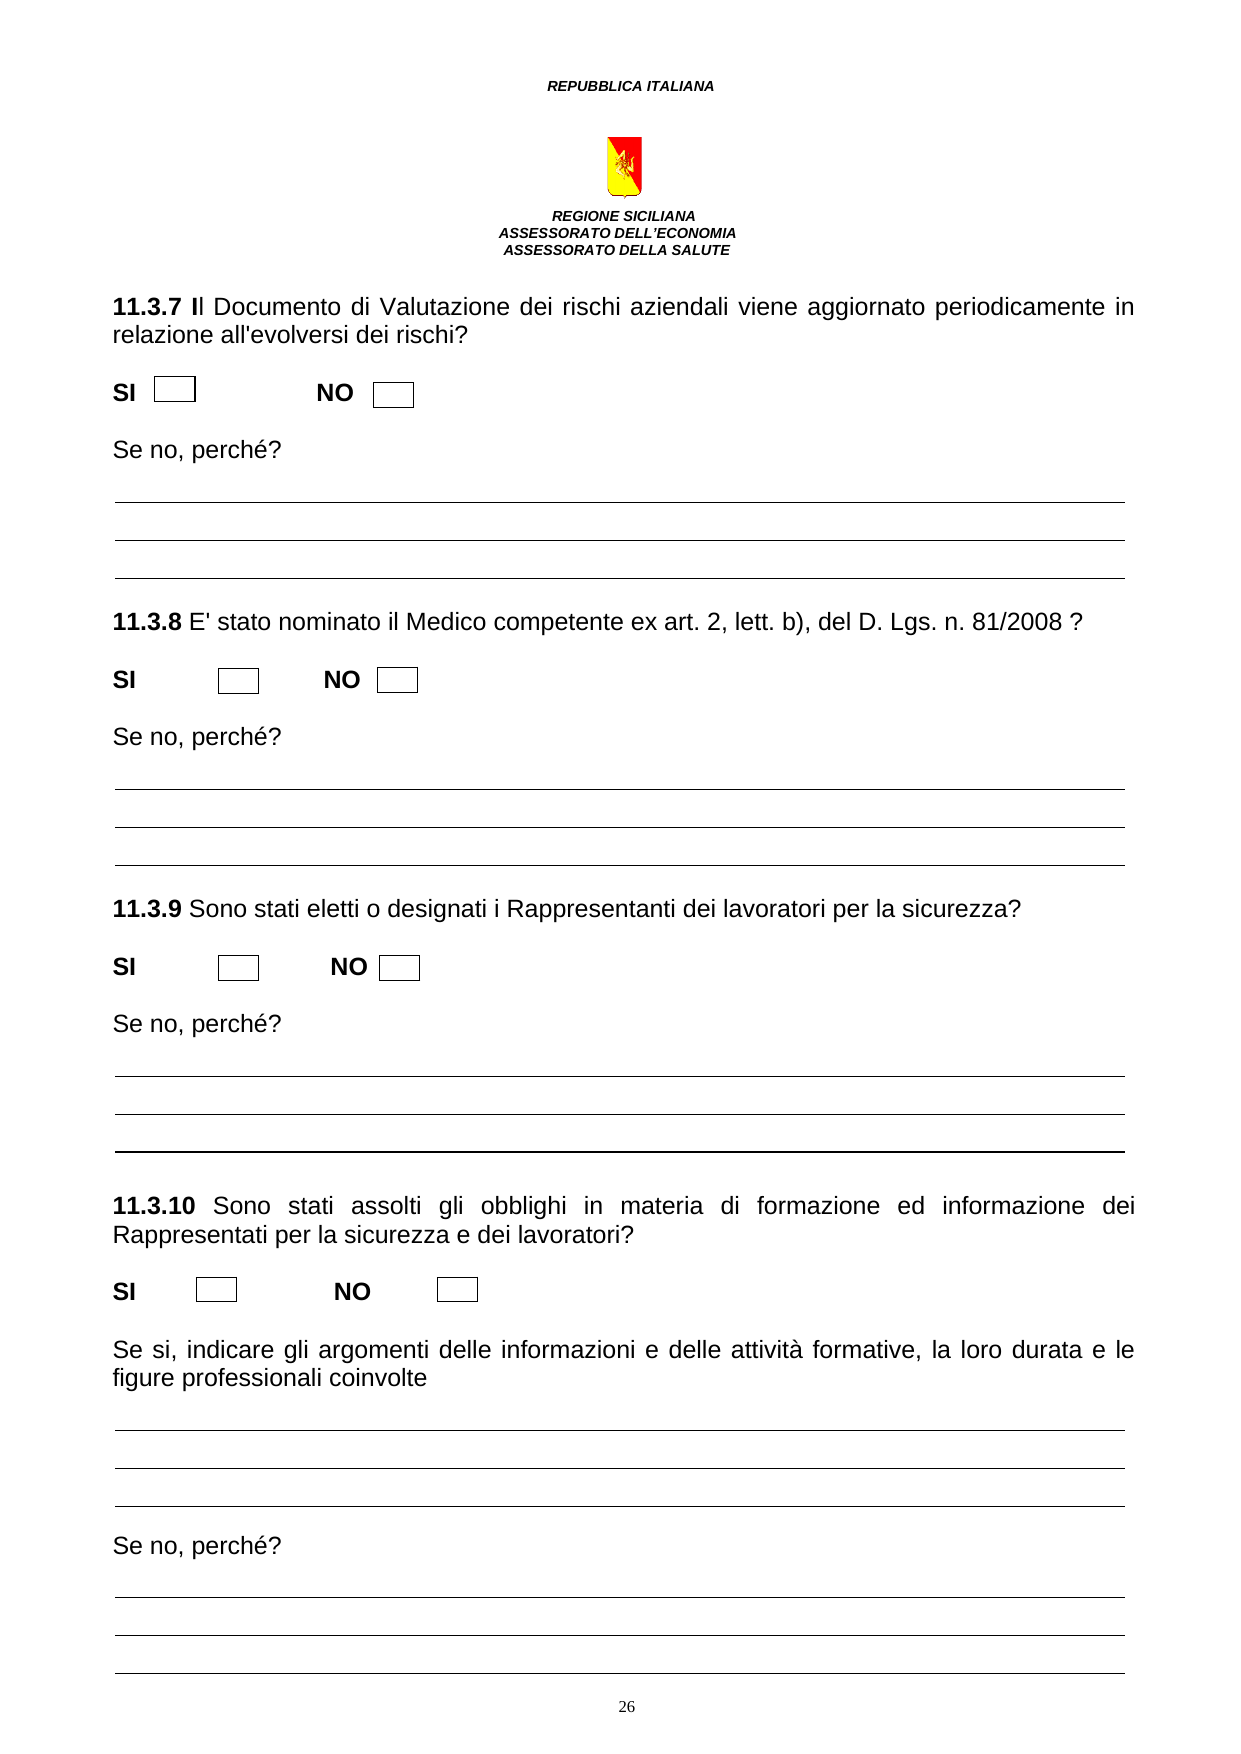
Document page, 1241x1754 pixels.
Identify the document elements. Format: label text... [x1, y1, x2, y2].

table_cell [115, 1115, 1125, 1151]
title Se no, perché? [112, 1009, 1137, 1038]
table_header [115, 1392, 1125, 1430]
table_header [115, 751, 1125, 789]
table_header [115, 464, 1125, 502]
table_cell [115, 790, 1125, 827]
text SI NO [112, 378, 1137, 407]
table_cell [115, 1431, 1125, 1468]
title SI NO [112, 1277, 1137, 1306]
table_cell [115, 828, 1125, 864]
text 11.3.9 Sono stati eletti o designati i Rappresentanti dei lavoratori per la sicurezza? [112, 894, 1137, 923]
text SI NO [112, 952, 1137, 981]
table_header [115, 1560, 1125, 1597]
table_cell [115, 503, 1125, 540]
title Se no, perché? [112, 435, 1137, 464]
text Se si, indicare gli argomenti delle informazioni e delle attività formative, la loro durata e le figure professionali coinvolte [112, 1335, 1137, 1392]
title Se no, perché? [112, 1531, 1137, 1559]
title 11.3.7 Il Documento di Valutazione dei rischi aziendali viene aggiornato periodicamente in relazione all'evolversi dei rischi? [112, 292, 1137, 349]
table_cell [115, 1598, 1125, 1635]
text 11.3.8 E' stato nominato il Medico competente ex art. 2, lett. b), del D. Lgs. n. 81/2008 ? [112, 607, 1137, 636]
title Se no, perché? [112, 722, 1137, 751]
table_header [115, 1038, 1125, 1076]
text 11.3.10 Sono stati assolti gli obblighi in materia di formazione ed informazione dei Rappresentati per la sicurezza e dei lavoratori? [112, 1191, 1137, 1248]
picture [607, 137, 642, 199]
table_cell [115, 1636, 1125, 1673]
table_cell [115, 1469, 1125, 1506]
text SI NO [112, 665, 1137, 693]
table_cell [115, 541, 1125, 577]
table_cell [115, 1077, 1125, 1114]
